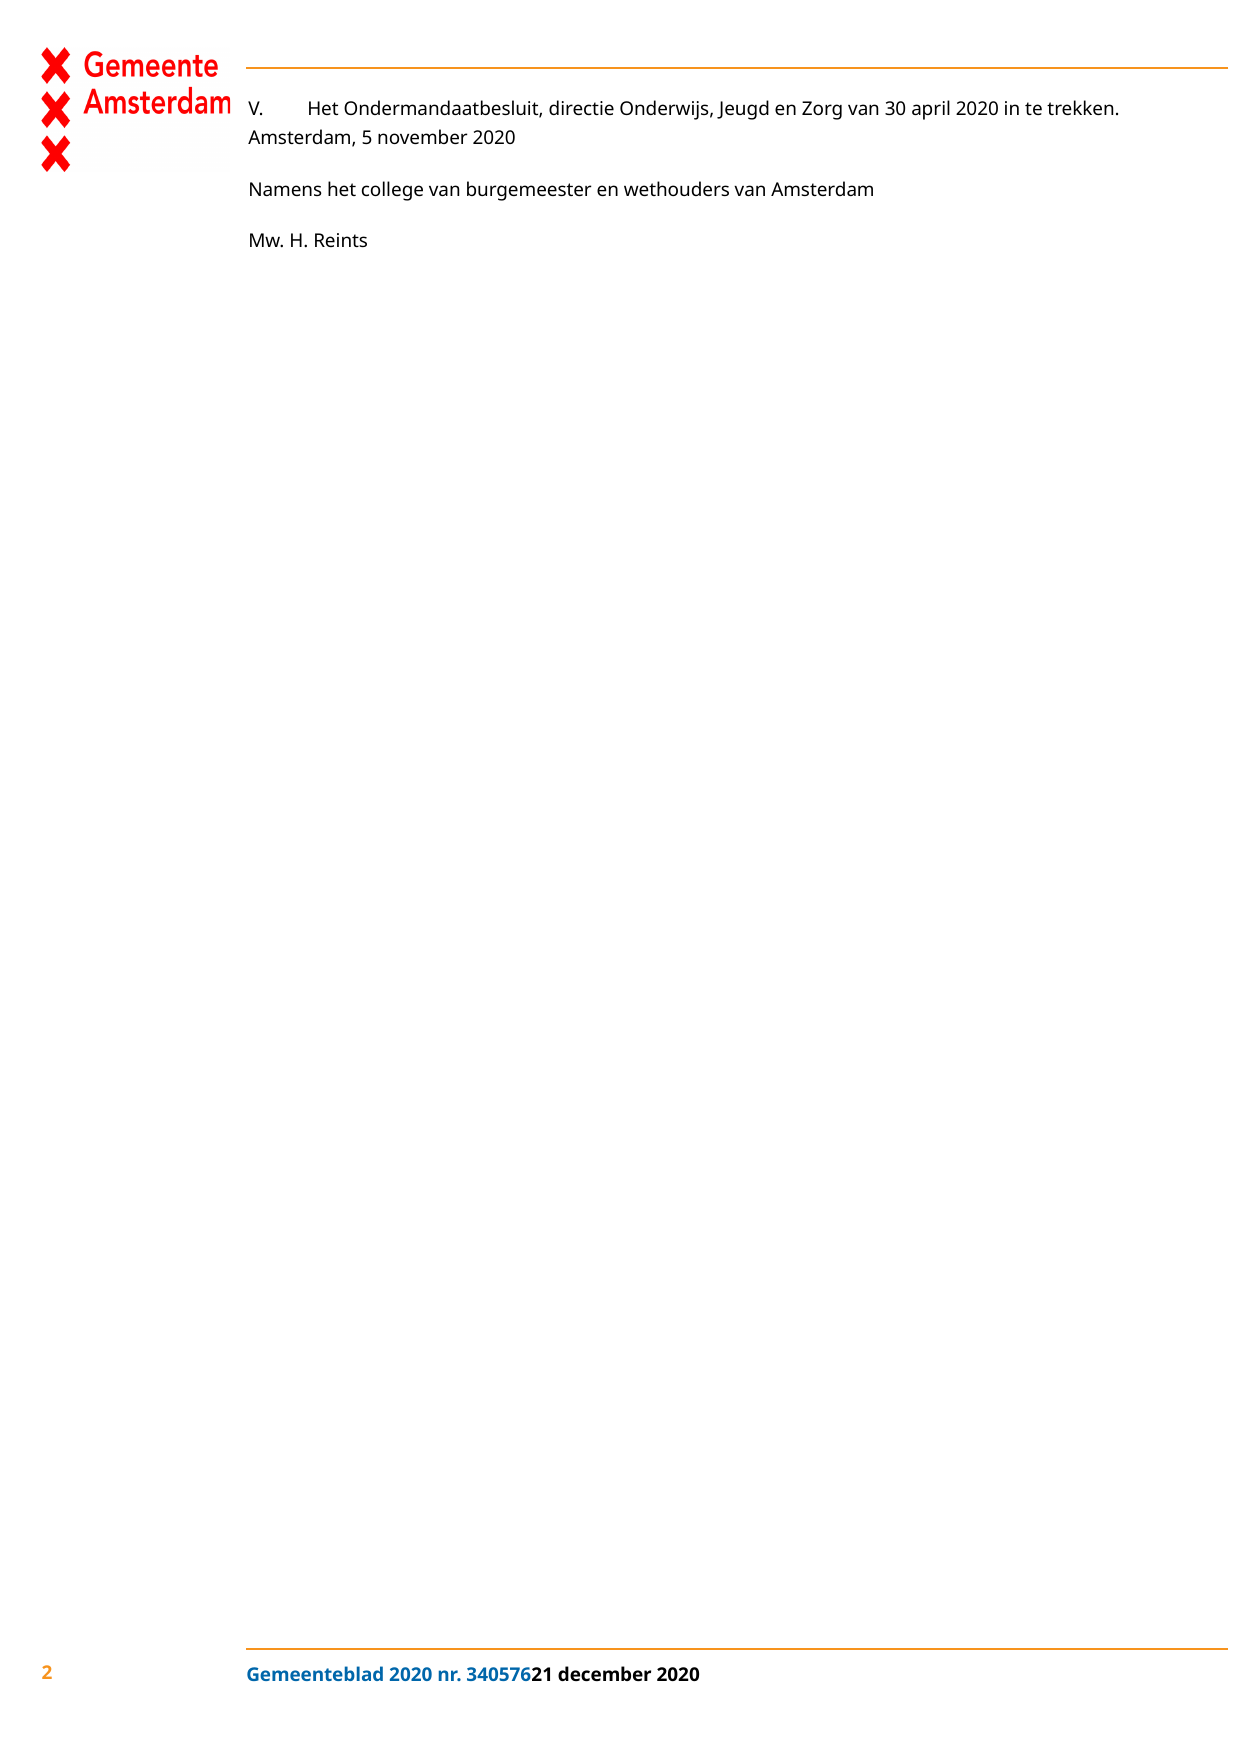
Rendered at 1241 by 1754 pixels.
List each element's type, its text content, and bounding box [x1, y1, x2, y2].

text Namens het college van burgemeester en wethouders van Amsterdam [248, 176, 1152, 202]
picture [41, 47, 231, 172]
text Mw. H. Reints [248, 227, 1152, 253]
text Amsterdam, 5 november 2020 [248, 124, 1152, 150]
list Het Ondermandaatbesluit, directie Onderwijs, Jeugd en Zorg van 30 april 2020 in te trekken. [248, 95, 1152, 121]
